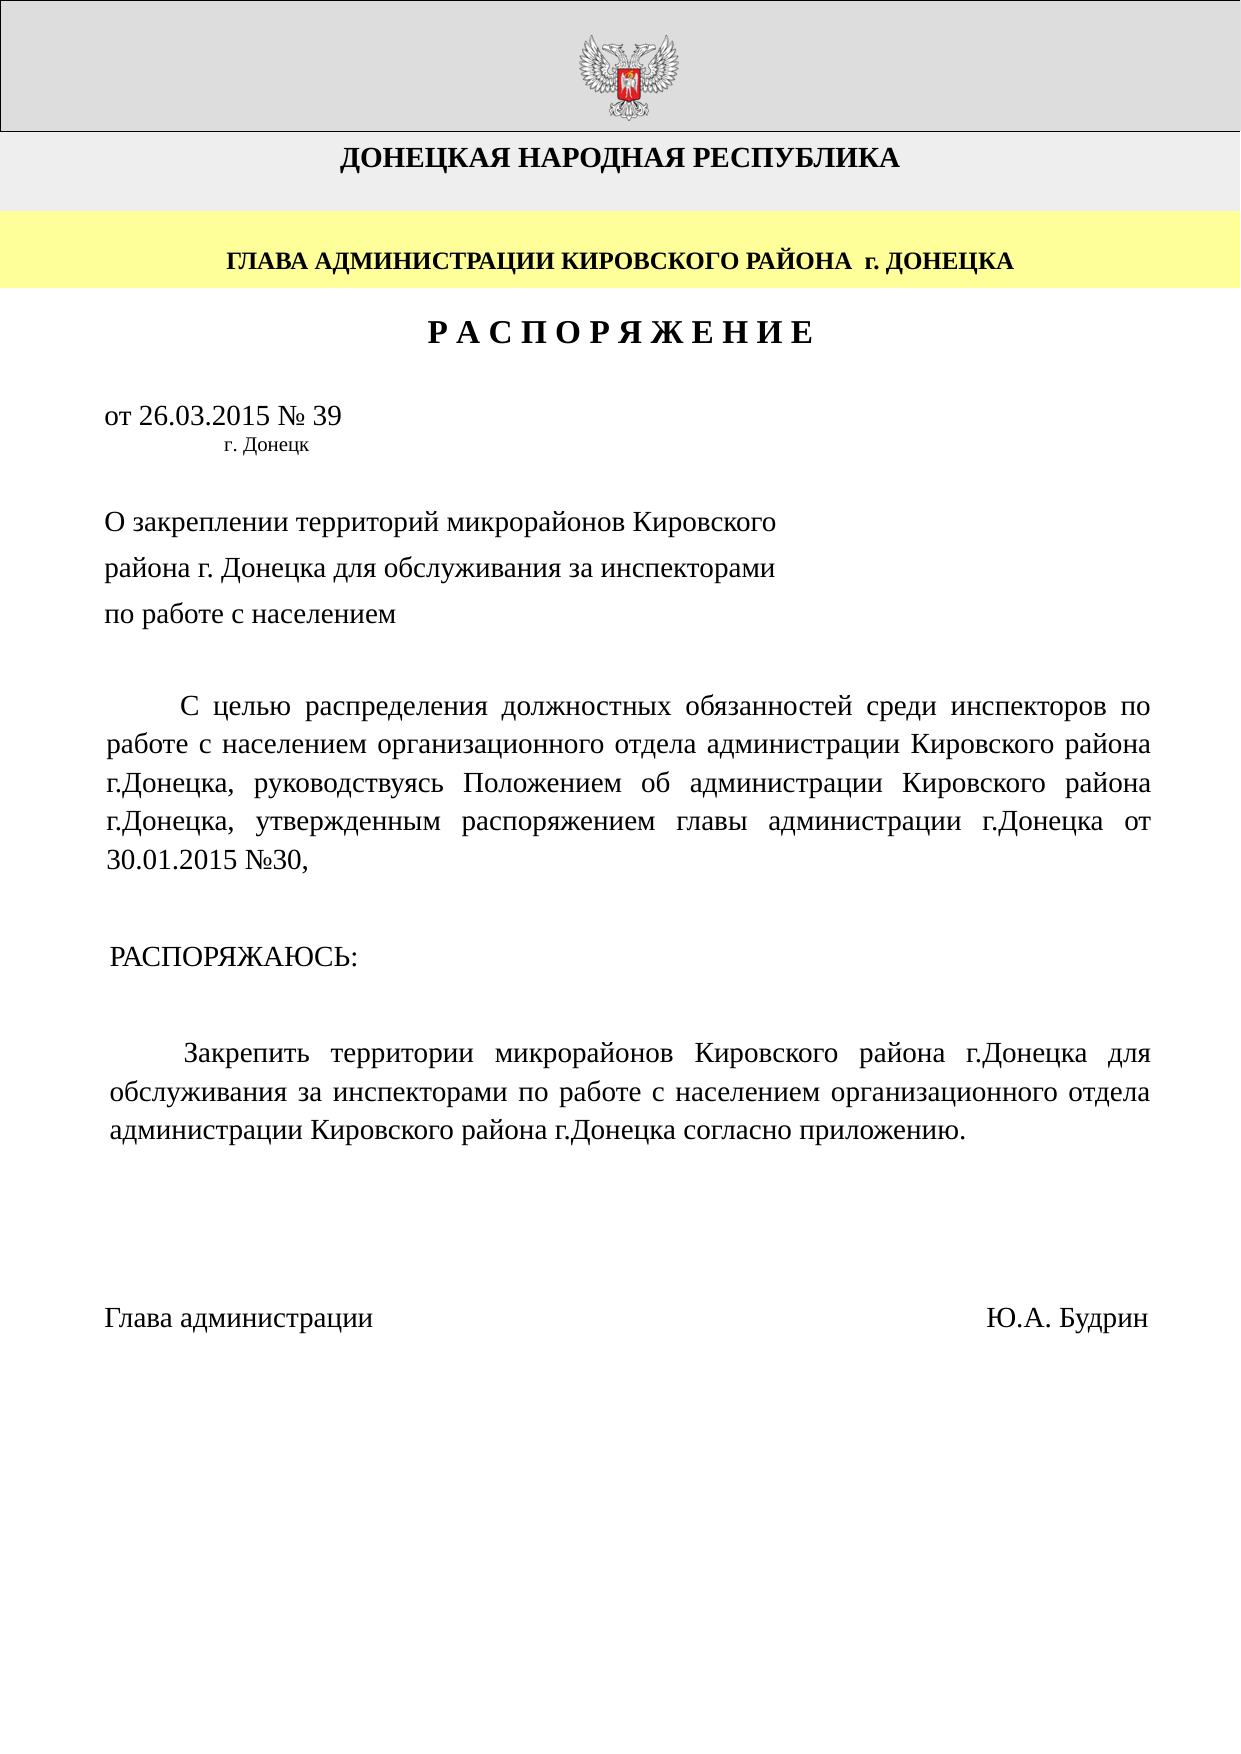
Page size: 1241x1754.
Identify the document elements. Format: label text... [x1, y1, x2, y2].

text С целью распределения должностных обязанностей среди инспекторов по работе с населением организационного отдела администрации Кировского района г.Донецка, руководствуясь Положением об администрации Кировского района г.Донецка, утвержденным распоряжением главы администрации г.Донецка от 30.01.2015 №30, [106, 688, 1152, 876]
table_cell ДОНЕЦКАЯ НАРОДНАЯ РЕСПУБЛИКА [0, 132, 1240, 211]
text по работе с населением [104, 596, 1181, 630]
text О закреплении территорий микрорайонов Кировского [104, 504, 1181, 538]
text района г. Донецка для обслуживания за инспекторами [104, 550, 1181, 584]
text Р А С П О Р Я Ж Е Н И Е [0, 312, 1240, 350]
picture [579, 35, 679, 121]
table_cell ГЛАВА АДМИНИСТРАЦИИ КИРОВСКОГО РАЙОНА г. ДОНЕЦКА [0, 211, 1240, 288]
text Глава администрации Ю.А. Будрин [104, 1300, 1152, 1333]
text г. Донецк [0, 432, 1240, 456]
text РАСПОРЯЖАЮСЬ: [109, 939, 1152, 972]
text Закрепить территории микрорайонов Кировского района г.Донецка для обслуживания за инспекторами по работе с населением организационного отдела администрации Кировского района г.Донецка согласно приложению. [109, 1035, 1152, 1146]
table_header [1, 1, 1240, 131]
text от 26.03.2015 № 39 [0, 398, 1240, 432]
